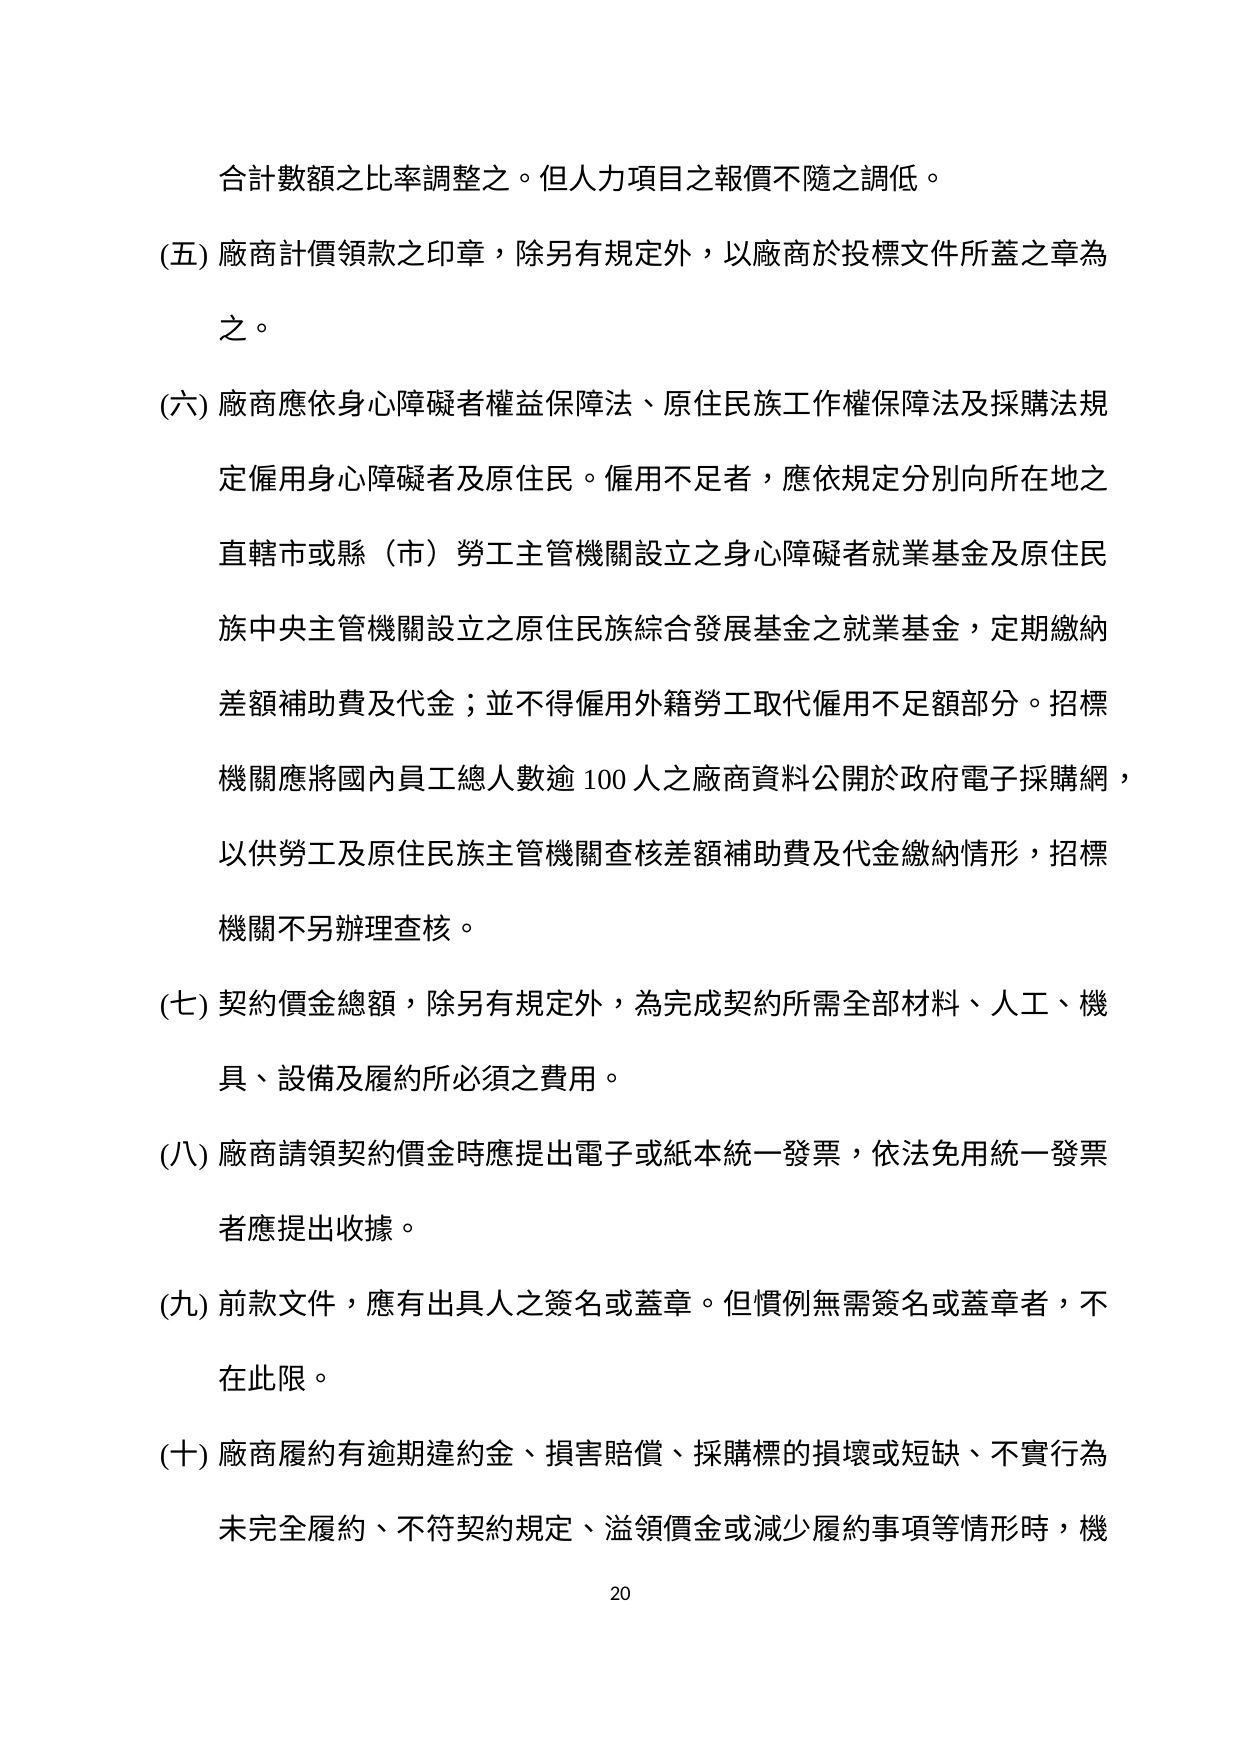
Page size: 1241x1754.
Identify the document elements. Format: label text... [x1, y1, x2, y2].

subtitle 契約價金總額，除另有規定外，為完成契約所需全部材料、人工、機具、設備及履約所必須之費用。 [159, 964, 1110, 1114]
subtitle 前款文件，應有出具人之簽名或蓋章。但慣例無需簽名或蓋章者，不在此限。 [159, 1264, 1110, 1414]
subtitle 廠商履約有逾期違約金、損害賠償、採購標的損壞或短缺、不實行為、未完全履約、不符契約規定、溢領價金或減少履約事項等情形時，機關得自應付價金中扣抵；其有不足者，得通知廠商給付或通知本局自保證金扣抵。 [159, 1414, 1110, 1564]
subtitle 廠商請領契約價金時應提出電子或紙本統一發票，依法免用統一發票者應提出收據。 [159, 1114, 1110, 1264]
subtitle 廠商計價領款之印章，除另有規定外，以廠商於投標文件所蓋之章為之。 [159, 214, 1110, 364]
subtitle 廠商應依身心障礙者權益保障法、原住民族工作權保障法及採購法規定僱用身心障礙者及原住民。僱用不足者，應依規定分別向所在地之直轄市或縣（市）勞工主管機關設立之身心障礙者就業基金及原住民族中央主管機關設立之原住民族綜合發展基金之就業基金，定期繳納差額補助費及代金；並不得僱用外籍勞工取代僱用不足額部分。招標機關應將國內員工總人數逾100人之廠商資料公開於政府電子採購網，以供勞工及原住民族主管機關查核差額補助費及代金繳納情形，招標機關不另辦理查核。 [159, 364, 1110, 964]
subtitle 合計數額之比率調整之。但人力項目之報價不隨之調低。 [159, 139, 1110, 214]
